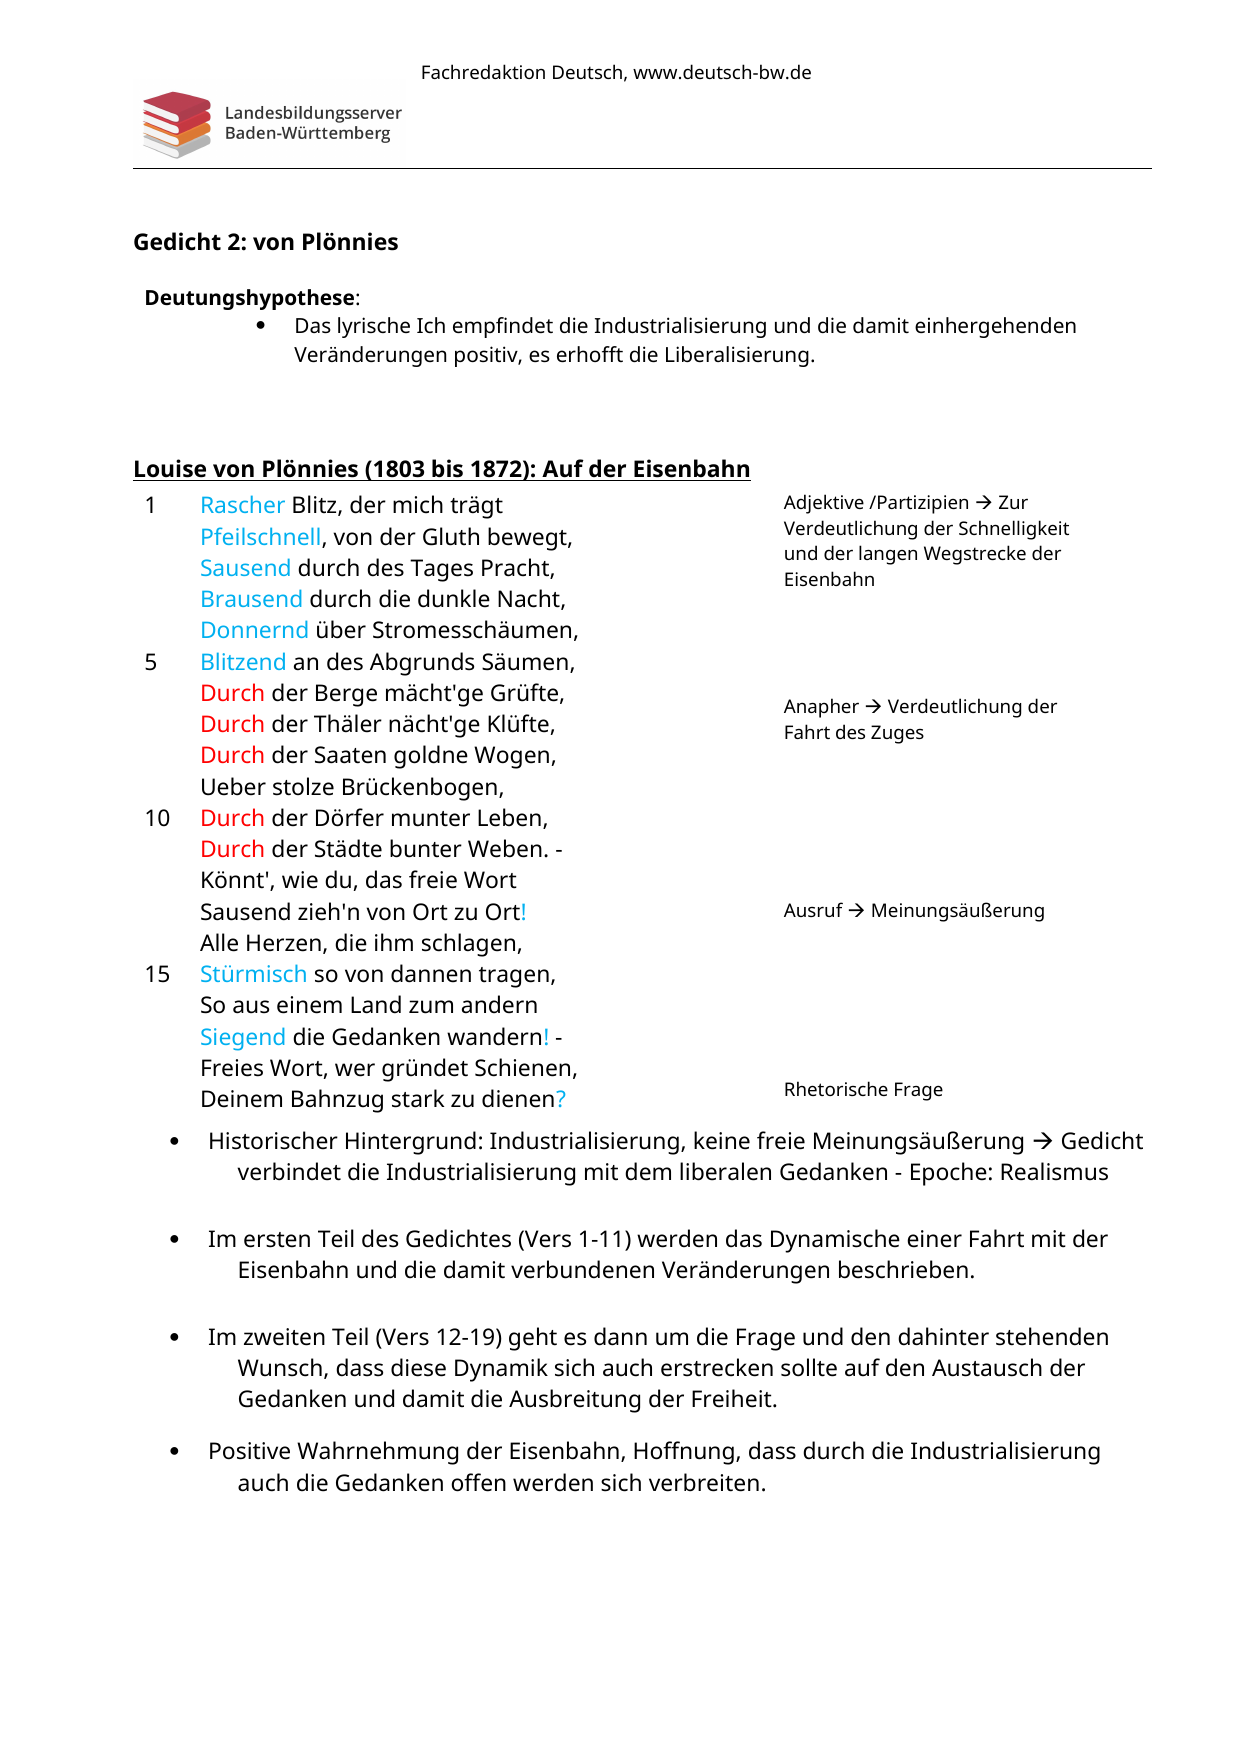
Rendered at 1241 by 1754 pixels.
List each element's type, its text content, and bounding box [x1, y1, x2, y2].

text Louise von Plönnies (1803 bis 1872): Auf der Eisenbahn [133, 453, 1152, 485]
table_header 1 5 10 15 [133, 489, 188, 1114]
list Historischer Hintergrund: Industrialisierung, keine freie Meinungsäußerung  Gedicht verbindet die Industrialisierung mit dem liberalen Gedanken - Epoche: Realismus [170, 1125, 1152, 1187]
table_header Adjektive /Partizipien  Zur Verdeutlichung der Schnelligkeit und der langen Wegstrecke der Eisenbahn Anapher  Verdeutlichung der Fahrt des Zuges Ausruf  Meinungsäußerung Rhetorische Frage [773, 489, 1092, 1114]
table_header Deutungshypothese: Das lyrische Ich empfindet die Industrialisierung und die damit einhergehenden Veränderungen positiv, es erhofft die Liberalisierung. [133, 283, 1174, 397]
table_header Rascher Blitz, der mich trägt Pfeilschnell, von der Gluth bewegt, Sausend durch des Tages Pracht, Brausend durch die dunkle Nacht, Donnernd über Stromesschäumen, Blitzend an des Abgrunds Säumen, Durch der Berge mächt'ge Grüfte, Durch der Thäler nächt'ge Klüfte, Durch der Saaten goldne Wogen, Ueber stolze Brückenbogen, Durch der Dörfer munter Leben, Durch der Städte bunter Weben. - Könnt', wie du, das freie Wort Sausend zieh'n von Ort zu Ort! Alle Herzen, die ihm schlagen, Stürmisch so von dannen tragen, So aus einem Land zum andern Siegend die Gedanken wandern! - Freies Wort, wer gründet Schienen, Deinem Bahnzug stark zu dienen? [189, 489, 772, 1114]
text Gedicht 2: von Plönnies [133, 226, 1152, 257]
list Positive Wahrnehmung der Eisenbahn, Hoffnung, dass durch die Industrialisierung auch die Gedanken offen werden sich verbreiten. [170, 1435, 1152, 1498]
list Im ersten Teil des Gedichtes (Vers 1-11) werden das Dynamische einer Fahrt mit der Eisenbahn und die damit verbundenen Veränderungen beschrieben. [170, 1223, 1152, 1285]
list Im zweiten Teil (Vers 12-19) geht es dann um die Frage und den dahinter stehenden Wunsch, dass diese Dynamik sich auch erstrecken sollte auf den Austausch der Gedanken und damit die Ausbreitung der Freiheit. [170, 1321, 1152, 1414]
